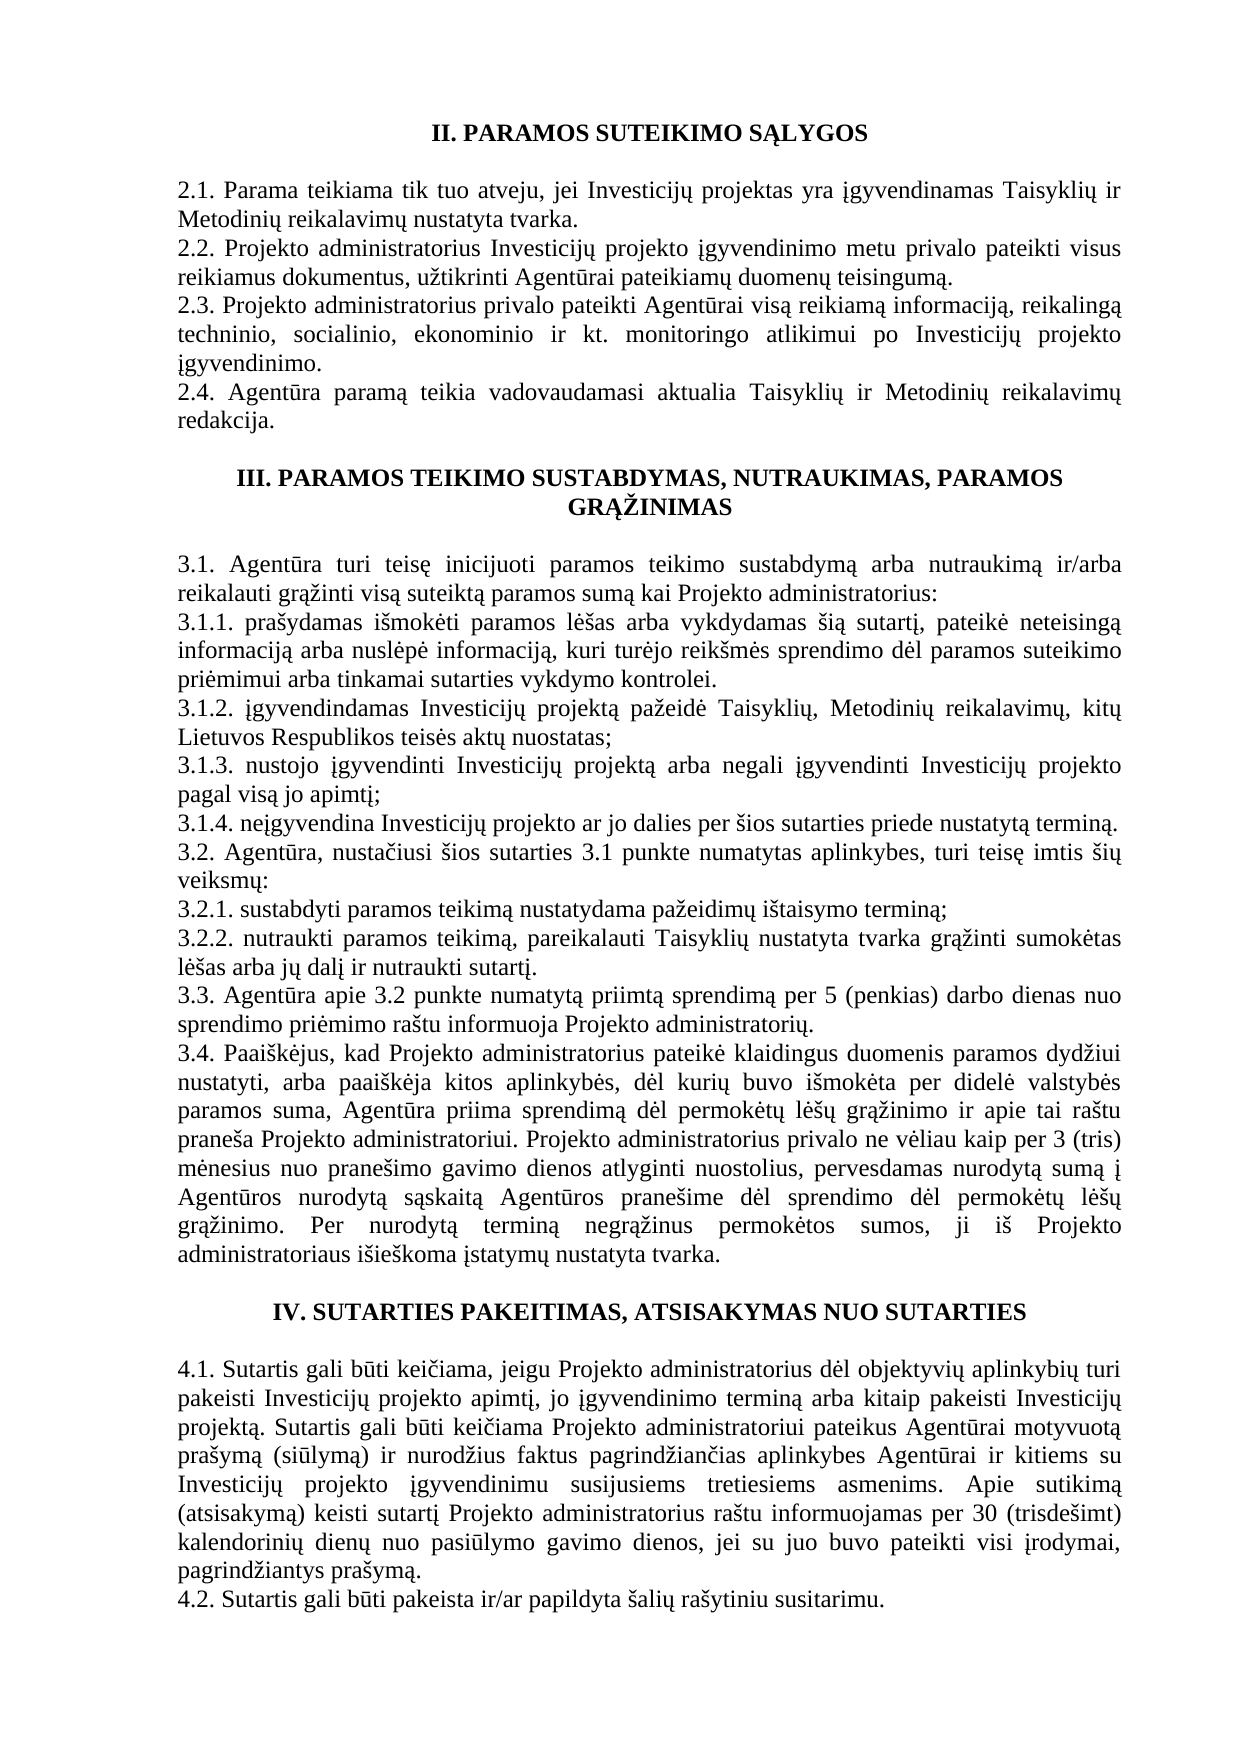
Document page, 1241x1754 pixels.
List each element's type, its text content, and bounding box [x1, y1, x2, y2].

text 3.1.3. nustojo įgyvendinti Investicijų projektą arba negali įgyvendinti Investicijų projekto pagal visą jo apimtį; [177, 751, 1122, 808]
text 3.4. Paaiškėjus, kad Projekto administratorius pateikė klaidingus duomenis paramos dydžiui nustatyti, arba paaiškėja kitos aplinkybės, dėl kurių buvo išmokėta per didelė valstybės paramos suma, Agentūra priima sprendimą dėl permokėtų lėšų grąžinimo ir apie tai raštu praneša Projekto administratoriui. Projekto administratorius privalo ne vėliau kaip per 3 (tris) mėnesius nuo pranešimo gavimo dienos atlyginti nuostolius, pervesdamas nurodytą sumą į Agentūros nurodytą sąskaitą Agentūros pranešime dėl sprendimo dėl permokėtų lėšų grąžinimo. Per nurodytą terminą negrąžinus permokėtos sumos, ji iš Projekto administratoriaus išieškoma įstatymų nustatyta tvarka. [177, 1038, 1122, 1268]
text 2.1. Parama teikiama tik tuo atveju, jei Investicijų projektas yra įgyvendinamas Taisyklių ir Metodinių reikalavimų nustatyta tvarka. [177, 176, 1122, 233]
text 3.3. Agentūra apie 3.2 punkte numatytą priimtą sprendimą per 5 (penkias) darbo dienas nuo sprendimo priėmimo raštu informuoja Projekto administratorių. [177, 981, 1122, 1038]
text 2.3. Projekto administratorius privalo pateikti Agentūrai visą reikiamą informaciją, reikalingą techninio, socialinio, ekonominio ir kt. monitoringo atlikimui po Investicijų projekto įgyvendinimo. [177, 291, 1122, 377]
text 3.1.4. neįgyvendina Investicijų projekto ar jo dalies per šios sutarties priede nustatytą terminą. [177, 808, 1122, 837]
text 3.2.2. nutraukti paramos teikimą, pareikalauti Taisyklių nustatyta tvarka grąžinti sumokėtas lėšas arba jų dalį ir nutraukti sutartį. [177, 923, 1122, 981]
text II. PARAMOS SUTEIKIMO SĄLYGOS [177, 118, 1122, 147]
text 2.4. Agentūra paramą teikia vadovaudamasi aktualia Taisyklių ir Metodinių reikalavimų redakcija. [177, 377, 1122, 434]
text 3.2.1. sustabdyti paramos teikimą nustatydama pažeidimų ištaisymo terminą; [177, 894, 1122, 923]
text 4.1. Sutartis gali būti keičiama, jeigu Projekto administratorius dėl objektyvių aplinkybių turi pakeisti Investicijų projekto apimtį, jo įgyvendinimo terminą arba kitaip pakeisti Investicijų projektą. Sutartis gali būti keičiama Projekto administratoriui pateikus Agentūrai motyvuotą prašymą (siūlymą) ir nurodžius faktus pagrindžiančias aplinkybes Agentūrai ir kitiems su Investicijų projekto įgyvendinimu susijusiems tretiesiems asmenims. Apie sutikimą (atsisakymą) keisti sutartį Projekto administratorius raštu informuojamas per 30 (trisdešimt) kalendorinių dienų nuo pasiūlymo gavimo dienos, jei su juo buvo pateikti visi įrodymai, pagrindžiantys prašymą. [177, 1354, 1122, 1584]
text 3.1. Agentūra turi teisę inicijuoti paramos teikimo sustabdymą arba nutraukimą ir/arba reikalauti grąžinti visą suteiktą paramos sumą kai Projekto administratorius: [177, 549, 1122, 607]
text III. PARAMOS TEIKIMO SUSTABDYMAS, NUTRAUKIMAS, PARAMOS GRĄŽINIMAS [177, 463, 1122, 521]
text 2.2. Projekto administratorius Investicijų projekto įgyvendinimo metu privalo pateikti visus reikiamus dokumentus, užtikrinti Agentūrai pateikiamų duomenų teisingumą. [177, 233, 1122, 291]
text 3.1.2. įgyvendindamas Investicijų projektą pažeidė Taisyklių, Metodinių reikalavimų, kitų Lietuvos Respublikos teisės aktų nuostatas; [177, 693, 1122, 751]
text 3.2. Agentūra, nustačiusi šios sutarties 3.1 punkte numatytas aplinkybes, turi teisę imtis šių veiksmų: [177, 837, 1122, 894]
text 3.1.1. prašydamas išmokėti paramos lėšas arba vykdydamas šią sutartį, pateikė neteisingą informaciją arba nuslėpė informaciją, kuri turėjo reikšmės sprendimo dėl paramos suteikimo priėmimui arba tinkamai sutarties vykdymo kontrolei. [177, 607, 1122, 693]
text 4.2. Sutartis gali būti pakeista ir/ar papildyta šalių rašytiniu susitarimu. [177, 1584, 1122, 1613]
text IV. SUTARTIES PAKEITIMAS, ATSISAKYMAS NUO SUTARTIES [177, 1297, 1122, 1326]
